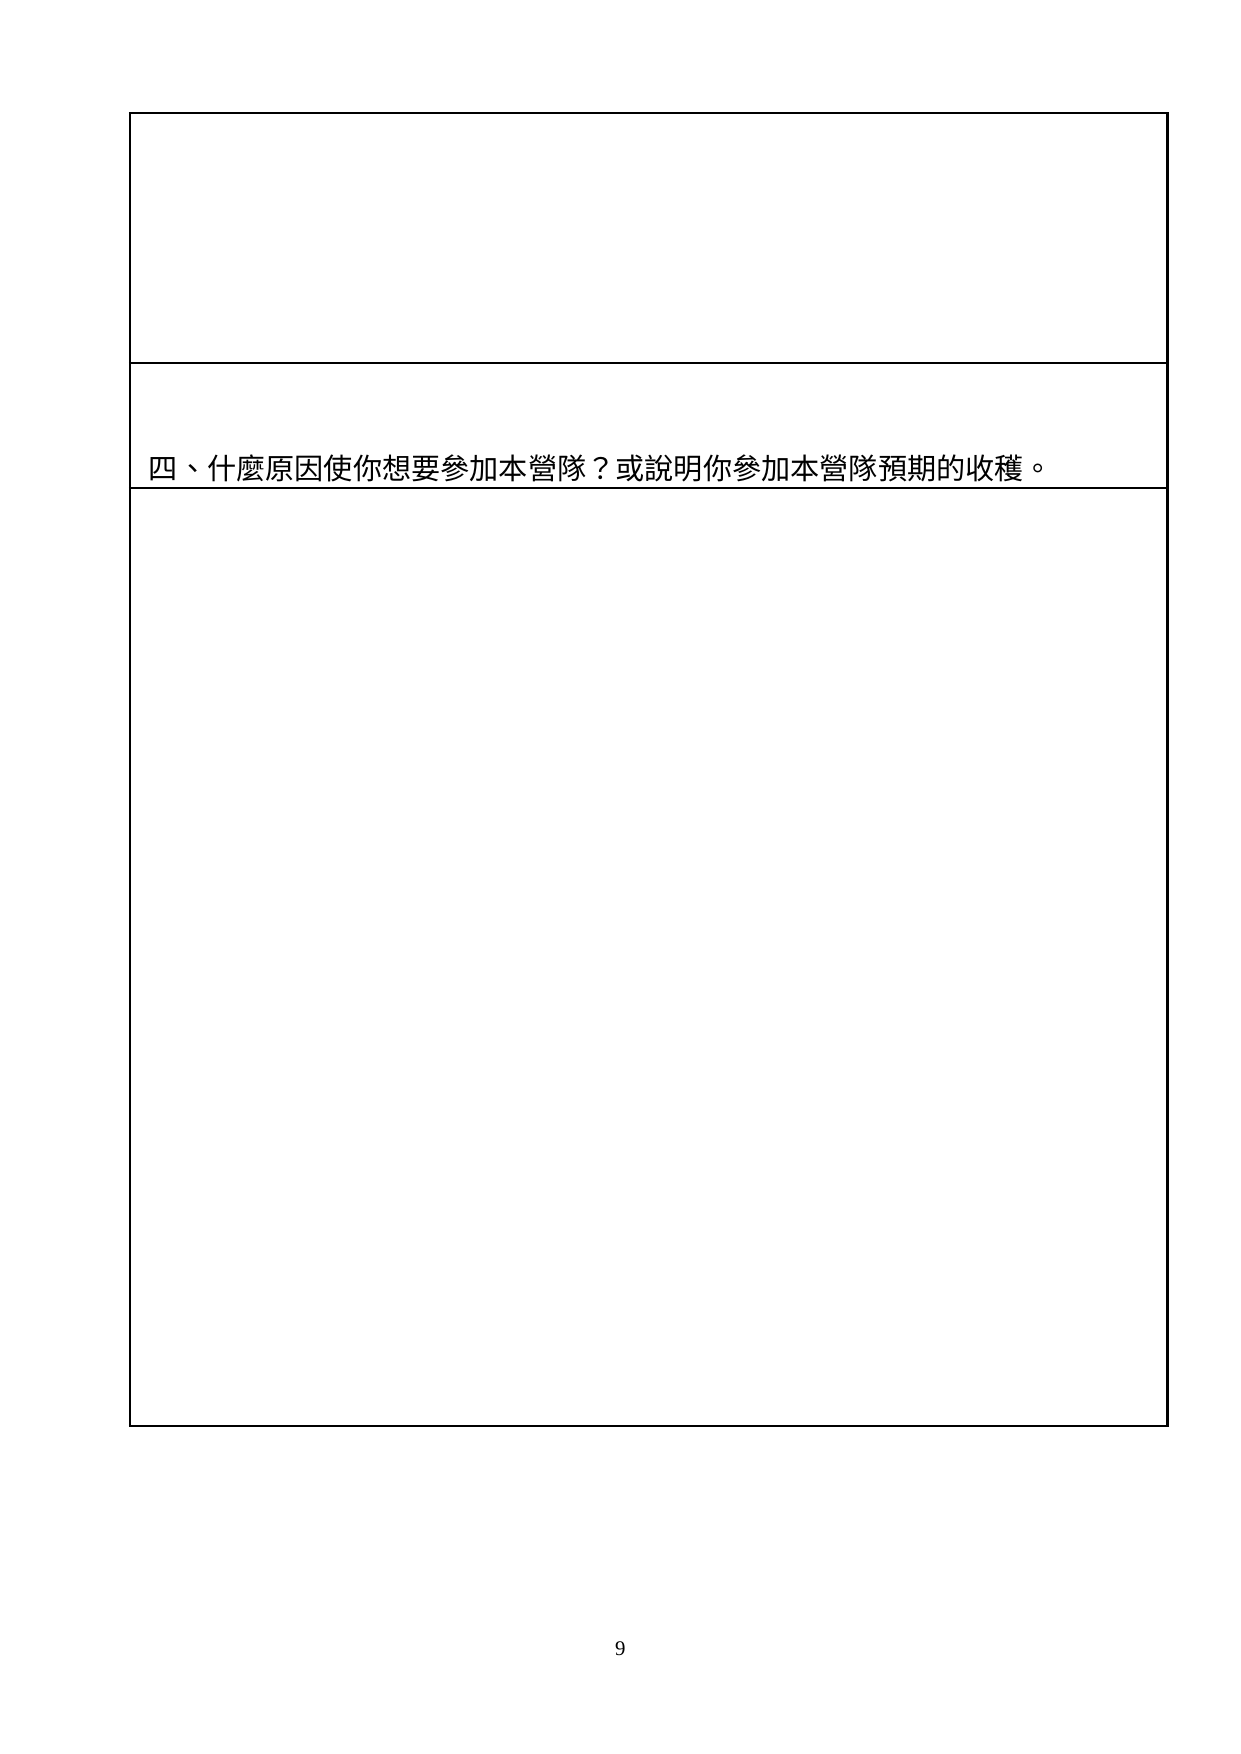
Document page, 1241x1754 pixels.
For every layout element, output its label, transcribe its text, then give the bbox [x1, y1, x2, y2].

table_cell 四、什麼原因使你想要參加本營隊？或說明你參加本營隊預期的收穫。 [131, 364, 1166, 487]
table_cell [131, 114, 1166, 362]
table_cell [131, 489, 1166, 1425]
